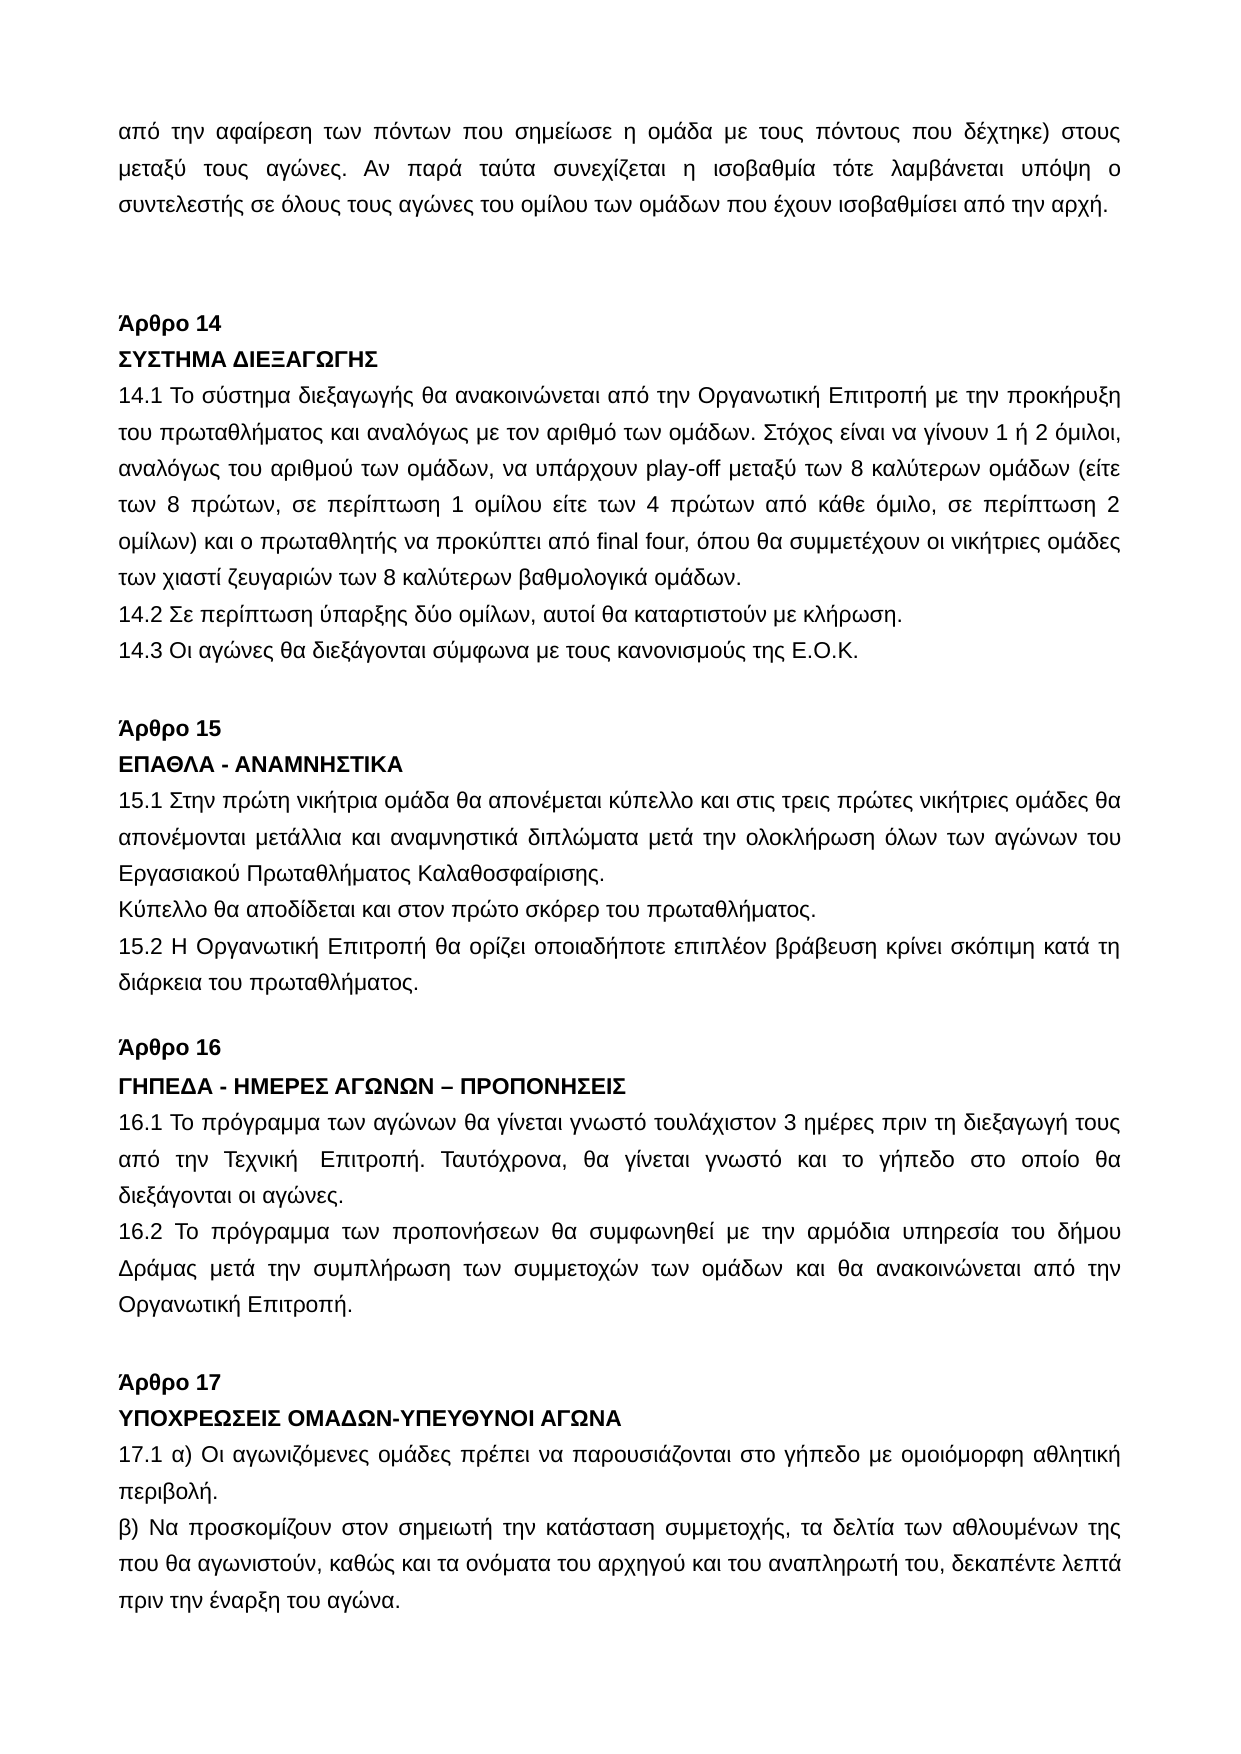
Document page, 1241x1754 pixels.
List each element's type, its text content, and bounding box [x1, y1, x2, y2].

text 14.3 Οι αγώνες θα διεξάγονται σύμφωνα με τους κανονισμούς της Ε.Ο.Κ. [118, 637, 1122, 663]
text 15.2 Η Οργανωτική Επιτροπή θα ορίζει οποιαδήποτε επιπλέον βράβευση κρίνει σκόπιμη κατά τη διάρκεια του πρωταθλήματος. [118, 933, 1122, 995]
text Άρθρο 14 [118, 310, 1122, 336]
text Κύπελλο θα αποδίδεται και στον πρώτο σκόρερ του πρωταθλήματος. [118, 896, 1122, 923]
text 16.1 Το πρόγραμμα των αγώνων θα γίνεται γνωστό τουλάχιστον 3 ημέρες πριν τη διεξαγωγή τους από την Τεχνική Επιτροπή. Ταυτόχρονα, θα γίνεται γνωστό και το γήπεδο στο οποίο θα διεξάγονται οι αγώνες. [118, 1109, 1122, 1208]
text 15.1 Στην πρώτη νικήτρια ομάδα θα απονέμεται κύπελλο και στις τρεις πρώτες νικήτριες ομάδες θα απονέμονται μετάλλια και αναμνηστικά διπλώματα μετά την ολοκλήρωση όλων των αγώνων του Εργασιακού Πρωταθλήματος Καλαθοσφαίρισης. [118, 787, 1122, 886]
text ΥΠΟΧΡΕΩΣΕΙΣ ΟΜΑΔΩΝ-ΥΠΕΥΘΥΝΟΙ ΑΓΩΝΑ [118, 1405, 1122, 1431]
text 14.1 Το σύστημα διεξαγωγής θα ανακοινώνεται από την Οργανωτική Επιτροπή με την προκήρυξη του πρωταθλήματος και αναλόγως με τον αριθμό των ομάδων. Στόχος είναι να γίνουν 1 ή 2 όμιλοι, αναλόγως του αριθμού των ομάδων, να υπάρχουν play-off μεταξύ των 8 καλύτερων ομάδων (είτε των 8 πρώτων, σε περίπτωση 1 ομίλου είτε των 4 πρώτων από κάθε όμιλο, σε περίπτωση 2 ομίλων) και ο πρωταθλητής να προκύπτει από final four, όπου θα συμμετέχουν οι νικήτριες ομάδες των χιαστί ζευγαριών των 8 καλύτερων βαθμολογικά ομάδων. [118, 382, 1122, 591]
text 14.2 Σε περίπτωση ύπαρξης δύο ομίλων, αυτοί θα καταρτιστούν με κλήρωση. [118, 601, 1122, 627]
text 17.1 α) Οι αγωνιζόμενες ομάδες πρέπει να παρουσιάζονται στο γήπεδο με ομοιόμορφη αθλητική περιβολή. [118, 1441, 1122, 1504]
text Άρθρο 17 [118, 1369, 1122, 1395]
text ΕΠΑΘΛΑ - ΑΝΑΜΝΗΣΤΙΚΑ [118, 751, 1122, 777]
text Άρθρο 15 [118, 714, 1122, 741]
text β) Να προσκομίζουν στον σημειωτή την κατάσταση συμμετοχής, τα δελτία των αθλουμένων της που θα αγωνιστούν, καθώς και τα ονόματα του αρχηγού και του αναπληρωτή του, δεκαπέντε λεπτά πριν την έναρξη του αγώνα. [118, 1514, 1122, 1613]
text Άρθρο 16 [118, 1005, 1122, 1060]
text από την αφαίρεση των πόντων που σημείωσε η ομάδα με τους πόντους που δέχτηκε) στους μεταξύ τους αγώνες. Αν παρά ταύτα συνεχίζεται η ισοβαθμία τότε λαμβάνεται υπόψη ο συντελεστής σε όλους τους αγώνες του ομίλου των ομάδων που έχουν ισοβαθμίσει από την αρχή. [118, 118, 1122, 217]
text ΓΗΠΕΔΑ - ΗΜΕΡΕΣ ΑΓΩΝΩΝ – ΠΡΟΠΟΝΗΣΕΙΣ [118, 1073, 1122, 1099]
text ΣΥΣΤΗΜΑ ΔΙΕΞΑΓΩΓΗΣ [118, 346, 1122, 372]
text 16.2 Το πρόγραμμα των προπονήσεων θα συμφωνηθεί με την αρμόδια υπηρεσία του δήμου Δράμας μετά την συμπλήρωση των συμμετοχών των ομάδων και θα ανακοινώνεται από την Οργανωτική Επιτροπή. [118, 1218, 1122, 1317]
